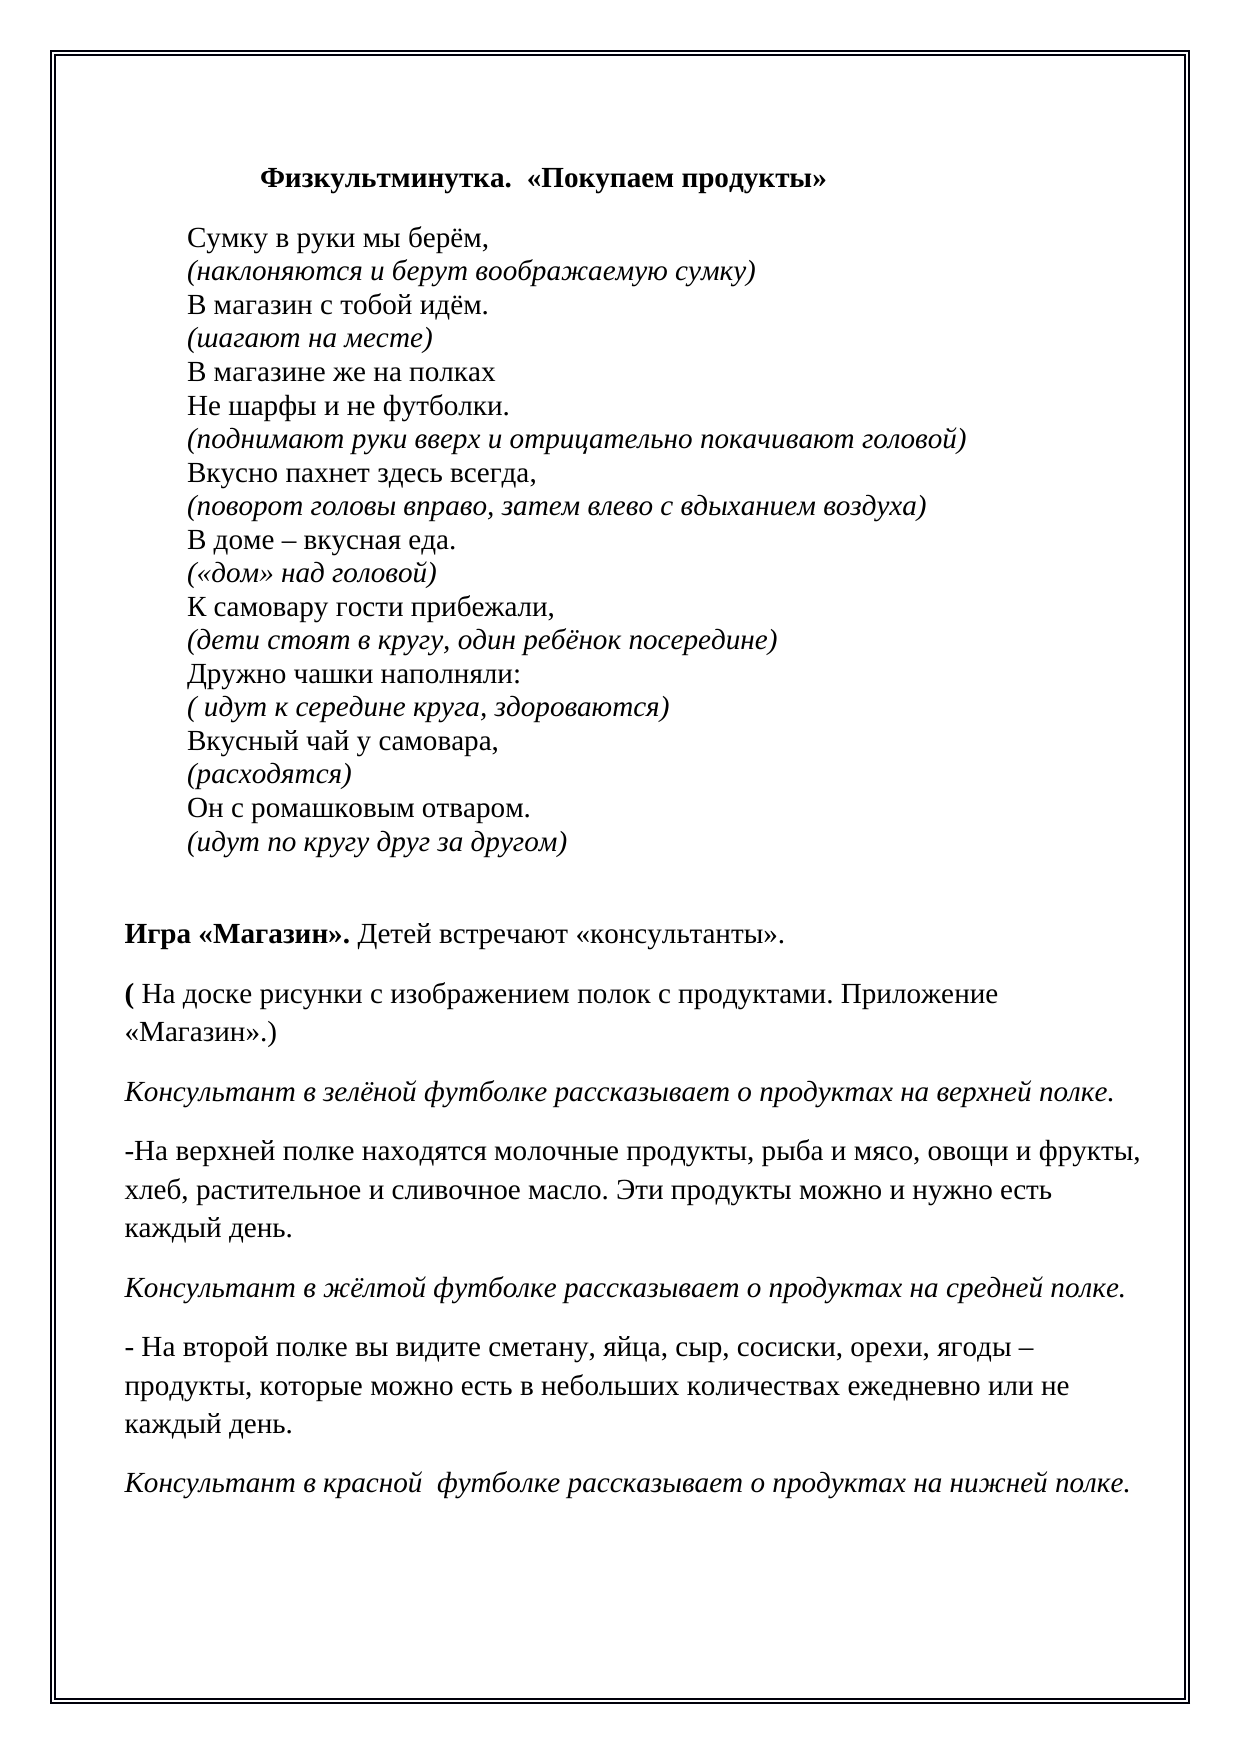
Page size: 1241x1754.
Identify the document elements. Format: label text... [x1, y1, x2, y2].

text В доме – вкусная еда. [187, 522, 1145, 555]
text ( идут к середине круга, здороваются) [187, 689, 1145, 723]
text (поднимают руки вверх и отрицательно покачивают головой) [187, 421, 1145, 455]
text (дети стоят в кругу, один ребёнок посередине) [187, 622, 1145, 656]
text Игра «Магазин». Детей встречают «консультанты». [124, 917, 1145, 950]
text Вкусный чай у самовара, [187, 723, 1145, 757]
text Вкусно пахнет здесь всегда, [187, 455, 1145, 488]
text Дружно чашки наполняли: [187, 656, 1145, 689]
text («дом» над головой) К самовару гости прибежали, [187, 555, 1145, 622]
text -На верхней полке находятся молочные продукты, рыба и мясо, овощи и фрукты, хлеб, растительное и сливочное масло. Эти продукты можно и нужно есть каждый день. [124, 1133, 1145, 1244]
text (расходятся) [187, 757, 1145, 790]
text Сумку в руки мы берём, [187, 220, 1145, 253]
text В магазине же на полках [187, 354, 1145, 388]
text Консультант в жёлтой футболке рассказывает о продуктах на средней полке. [124, 1270, 1145, 1303]
text (идут по кругу друг за другом) [187, 824, 1145, 857]
text Не шарфы и не футболки. [187, 388, 1145, 421]
text Консультант в красной футболке рассказывает о продуктах на нижней полке. [124, 1466, 1145, 1499]
text В магазин с тобой идём. [187, 287, 1145, 321]
text (шагают на месте) [187, 321, 1145, 354]
text Физкультминутка. «Покупаем продукты» [187, 124, 1145, 193]
text ( На доске рисунки с изображением полок с продуктами. Приложение «Магазин».) [124, 976, 1145, 1048]
text Он с ромашковым отваром. [187, 790, 1145, 824]
text (наклоняются и берут воображаемую сумку) [187, 253, 1145, 287]
text (поворот головы вправо, затем влево с вдыханием воздуха) [187, 488, 1145, 522]
text Консультант в зелёной футболке рассказывает о продуктах на верхней полке. [124, 1074, 1145, 1107]
text - На второй полке вы видите сметану, яйца, сыр, сосиски, орехи, ягоды – продукты, которые можно есть в небольших количествах ежедневно или не каждый день. [124, 1329, 1145, 1440]
